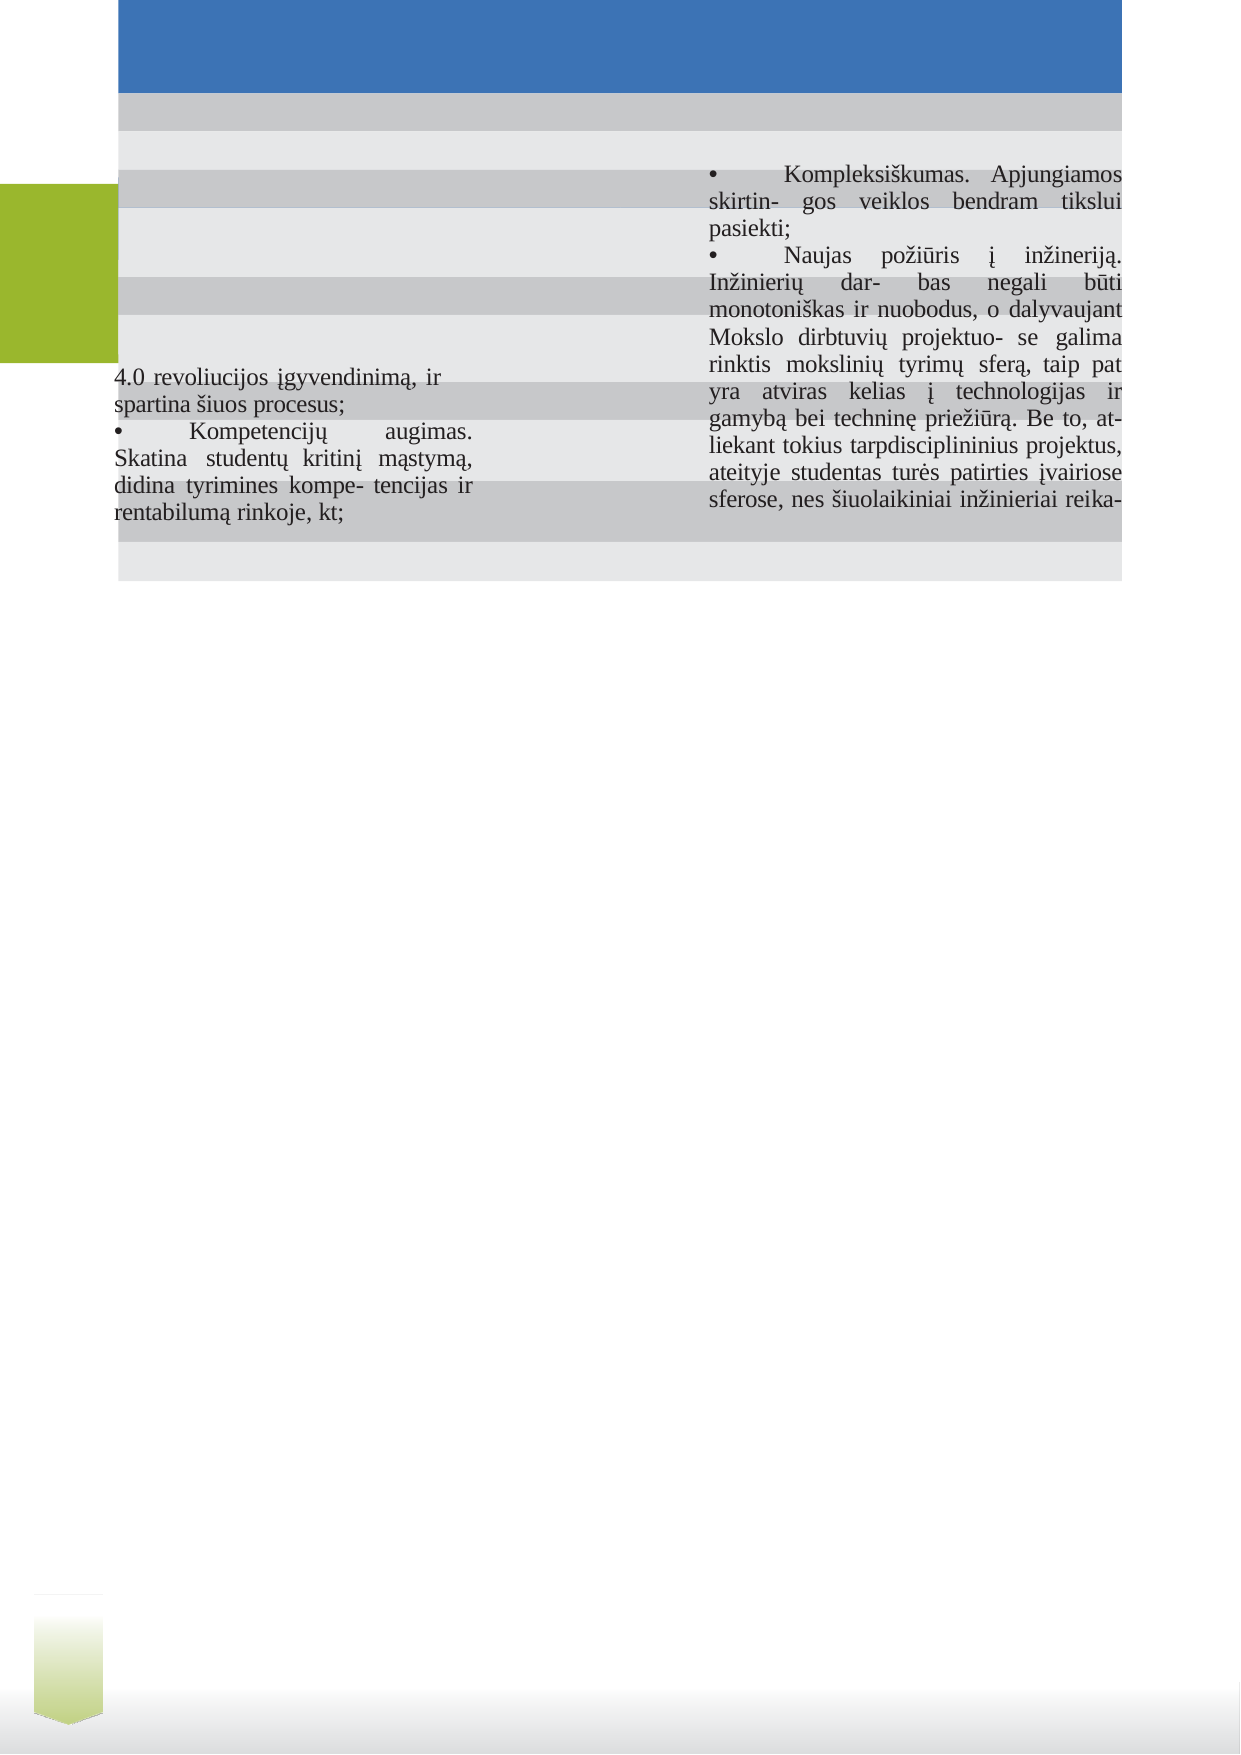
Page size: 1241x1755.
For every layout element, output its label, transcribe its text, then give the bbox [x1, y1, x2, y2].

text 20 [57, 619, 1240, 643]
